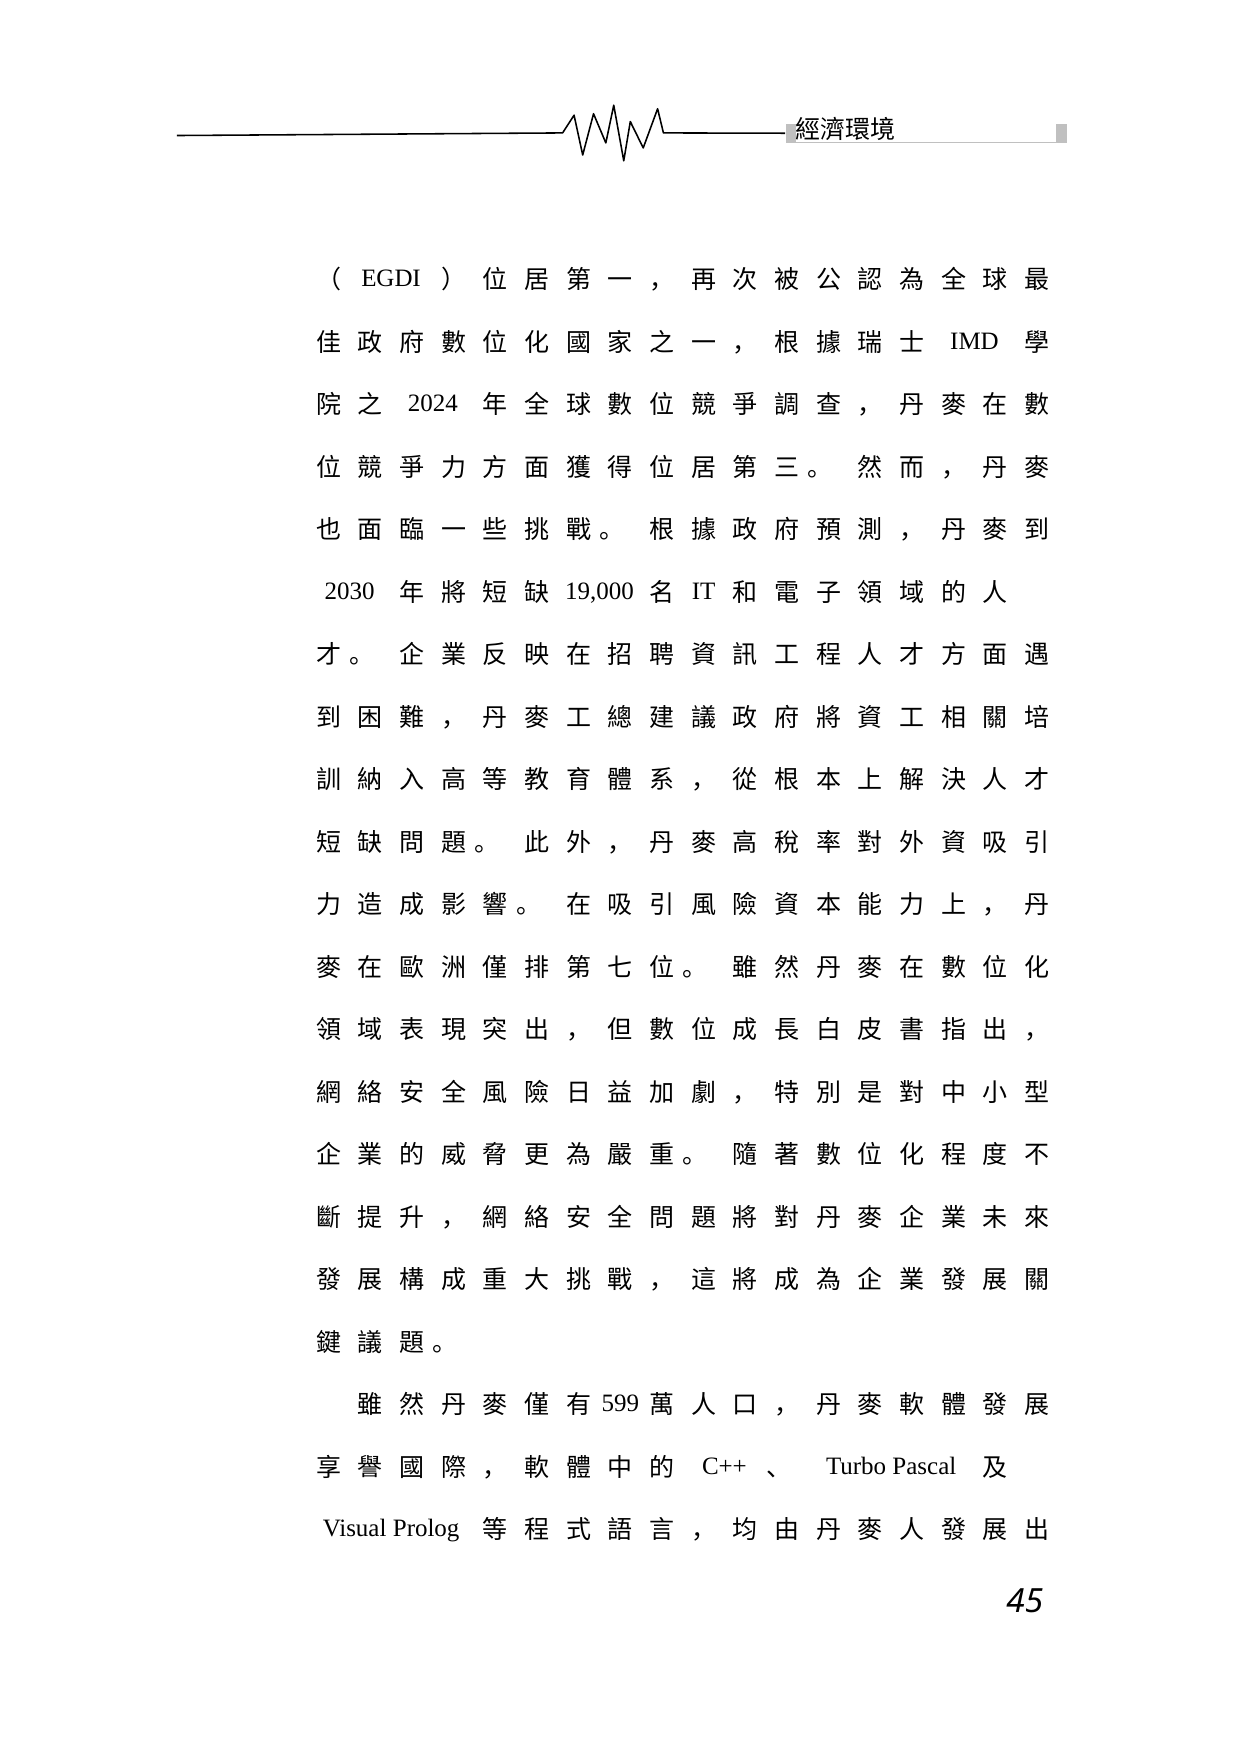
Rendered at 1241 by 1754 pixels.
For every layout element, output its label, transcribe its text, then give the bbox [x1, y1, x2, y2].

text 雖然丹麥僅有599萬人口，丹麥軟體發展享譽國際，軟體中的C++、Turbo Pascal及Visual Prolog等程式語言，均由丹麥人發展出 [281, 1361, 1058, 1549]
text （EGDI）位居第一，再次被公認為全球最佳政府數位化國家之一，根據瑞士IMD學院之2024年全球數位競爭調查，丹麥在數位競爭力方面獲得位居第三。然而，丹麥也面臨一些挑戰。根據政府預測，丹麥到2030年將短缺19,000名IT和電子領域的人才。企業反映在招聘資訊工程人才方面遇到困難，丹麥工總建議政府將資工相關培訓納入高等教育體系，從根本上解決人才短缺問題。此外，丹麥高稅率對外資吸引力造成影響。在吸引風險資本能力上，丹麥在歐洲僅排第七位。雖然丹麥在數位化領域表現突出，但數位成長白皮書指出，網絡安全風險日益加劇，特別是對中小型企業的威脅更為嚴重。隨著數位化程度不斷提升，網絡安全問題將對丹麥企業未來發展構成重大挑戰，這將成為企業發展關鍵議題。 [281, 236, 1058, 1361]
